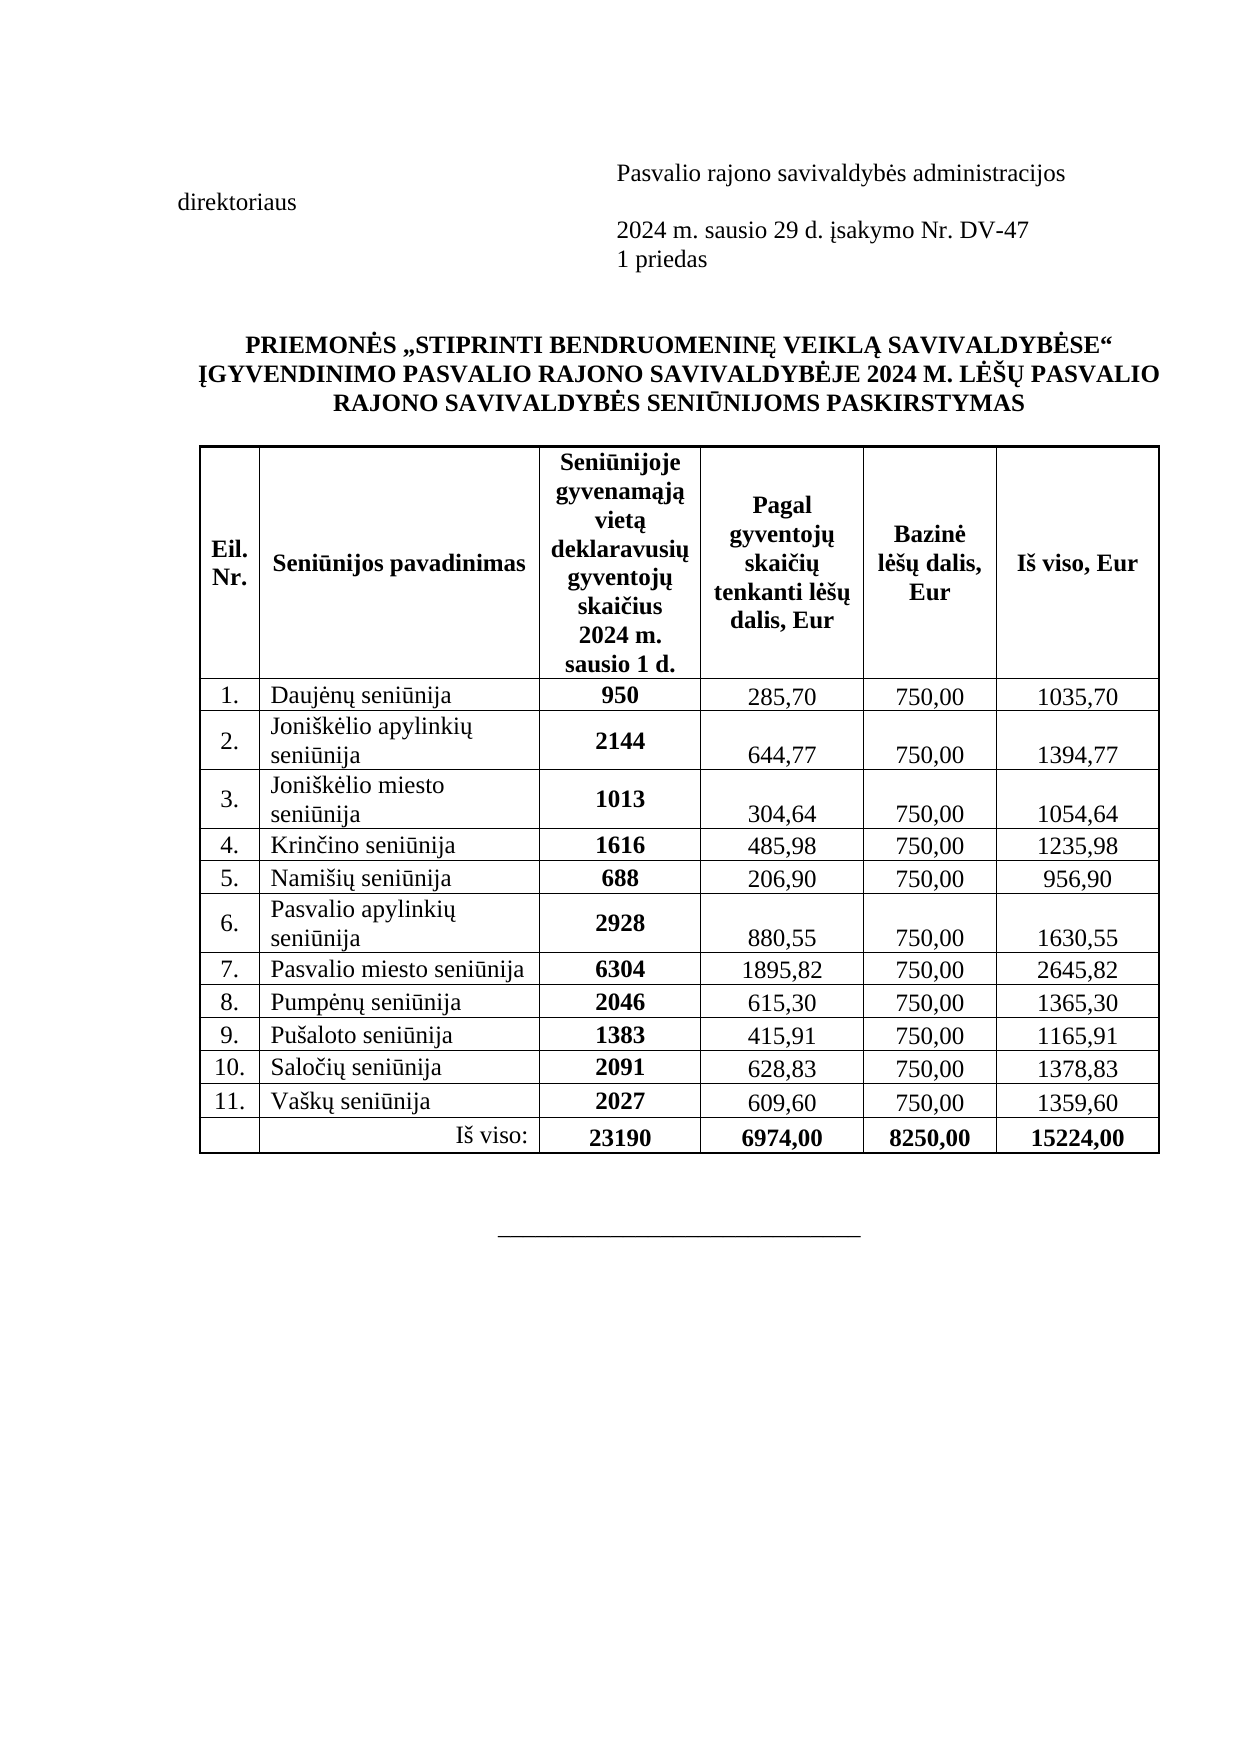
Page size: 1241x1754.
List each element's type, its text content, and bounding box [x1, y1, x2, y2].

table_cell 2091 [540, 1051, 700, 1083]
table_cell [201, 1118, 259, 1152]
table_cell 285,70 [701, 679, 863, 710]
table_cell Daujėnų seniūnija [260, 679, 539, 710]
table_cell 750,00 [864, 1051, 996, 1083]
table_cell 750,00 [864, 861, 996, 893]
table_cell Krinčino seniūnija [260, 829, 539, 860]
table_cell Joniškėlio miesto seniūnija [260, 770, 539, 827]
table_cell 5. [201, 861, 259, 893]
table_cell 1616 [540, 829, 700, 860]
text 2024 m. sausio 29 d. įsakymo Nr. DV-47 [177, 215, 1181, 244]
table_cell 2928 [540, 894, 700, 952]
table_cell 750,00 [864, 679, 996, 710]
table_cell 956,90 [997, 861, 1158, 893]
table_cell Iš viso: [260, 1118, 539, 1152]
table_header Seniūnijoje gyvenamąją vietą deklaravusių gyventojų skaičius 2024 m. sausio 1 d. [540, 448, 700, 677]
table_cell 1378,83 [997, 1051, 1158, 1083]
table_cell 750,00 [864, 711, 996, 769]
table_cell 1394,77 [997, 711, 1158, 769]
table_cell 688 [540, 861, 700, 893]
table_cell 750,00 [864, 894, 996, 952]
table_header Seniūnijos pavadinimas [260, 448, 539, 677]
text Priemonės „Stiprinti bendruomeninę veiklą savivaldybėse“ įgyvendinimo Pasvalio rajono savivaldybėje 2024 m. lėšų Pasvalio rajono savivaldybės seniūnijoms paskirstymas [177, 330, 1181, 417]
table_cell 628,83 [701, 1051, 863, 1083]
table_cell 1630,55 [997, 894, 1158, 952]
table_cell 2645,82 [997, 953, 1158, 984]
table_cell Vaškų seniūnija [260, 1084, 539, 1117]
table_cell 750,00 [864, 770, 996, 827]
table_cell 8250,00 [864, 1118, 996, 1152]
table_cell 1013 [540, 770, 700, 827]
table_cell 750,00 [864, 1084, 996, 1117]
table_cell 1235,98 [997, 829, 1158, 860]
table_header Pagal gyventojų skaičių tenkanti lėšų dalis, Eur [701, 448, 863, 677]
table_cell 4. [201, 829, 259, 860]
table_cell Joniškėlio apylinkių seniūnija [260, 711, 539, 769]
table_cell 23190 [540, 1118, 700, 1152]
table_cell 750,00 [864, 985, 996, 1017]
table_cell 10. [201, 1051, 259, 1083]
table_cell 1365,30 [997, 985, 1158, 1017]
table_cell 7. [201, 953, 259, 984]
table_cell 206,90 [701, 861, 863, 893]
table_cell 750,00 [864, 829, 996, 860]
table_cell 1165,91 [997, 1018, 1158, 1050]
text Pasvalio rajono savivaldybės administracijos direktoriaus [177, 158, 1181, 215]
table_header Iš viso, Eur [997, 448, 1158, 677]
text _____________________________ [177, 1211, 1181, 1240]
table_header Eil. Nr. [201, 448, 259, 677]
table_cell 1383 [540, 1018, 700, 1050]
table_cell Pasvalio apylinkių seniūnija [260, 894, 539, 952]
table_cell Pumpėnų seniūnija [260, 985, 539, 1017]
table_cell 750,00 [864, 953, 996, 984]
table_cell 880,55 [701, 894, 863, 952]
table_cell 6974,00 [701, 1118, 863, 1152]
table_cell 1. [201, 679, 259, 710]
table_cell 8. [201, 985, 259, 1017]
table_cell 6. [201, 894, 259, 952]
table_cell 1359,60 [997, 1084, 1158, 1117]
table_cell 644,77 [701, 711, 863, 769]
table_cell 2046 [540, 985, 700, 1017]
table_cell 6304 [540, 953, 700, 984]
table_cell 9. [201, 1018, 259, 1050]
table_cell Saločių seniūnija [260, 1051, 539, 1083]
table_cell 3. [201, 770, 259, 827]
table_cell 15224,00 [997, 1118, 1158, 1152]
table_header Bazinė lėšų dalis, Eur [864, 448, 996, 677]
table_cell 485,98 [701, 829, 863, 860]
text 1 priedas [177, 244, 1181, 273]
table_cell 750,00 [864, 1018, 996, 1050]
table_cell Pušaloto seniūnija [260, 1018, 539, 1050]
table_cell Namišių seniūnija [260, 861, 539, 893]
table_cell 2. [201, 711, 259, 769]
table_cell 609,60 [701, 1084, 863, 1117]
table_cell 1035,70 [997, 679, 1158, 710]
table_cell 2027 [540, 1084, 700, 1117]
table_cell 1895,82 [701, 953, 863, 984]
table_cell 950 [540, 679, 700, 710]
table_cell 1054,64 [997, 770, 1158, 827]
table_cell 615,30 [701, 985, 863, 1017]
table_cell 2144 [540, 711, 700, 769]
table_cell 11. [201, 1084, 259, 1117]
table_cell 304,64 [701, 770, 863, 827]
table_cell Pasvalio miesto seniūnija [260, 953, 539, 984]
table_cell 415,91 [701, 1018, 863, 1050]
